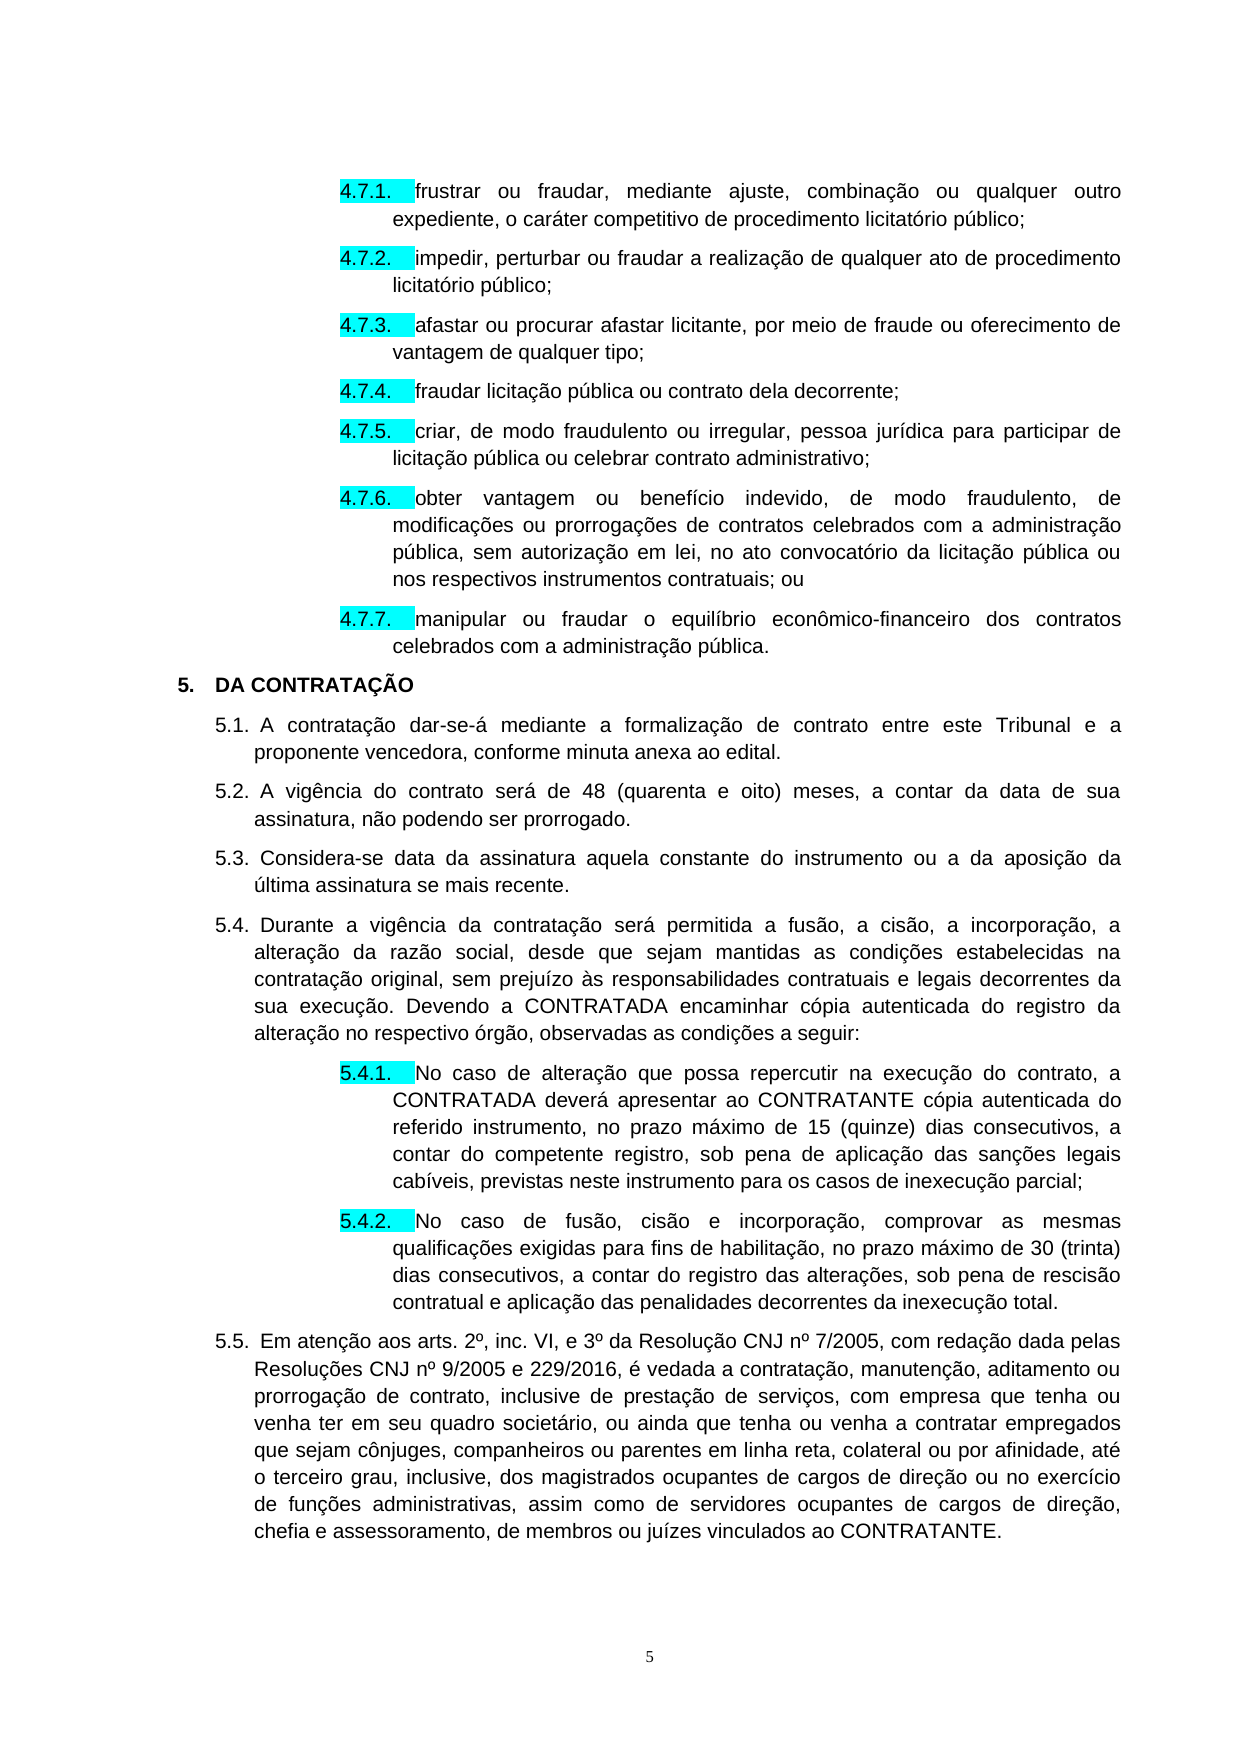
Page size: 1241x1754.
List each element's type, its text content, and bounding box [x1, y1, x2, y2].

list Considera-se data da assinatura aquela constante do instrumento ou a da aposição da última assinatura se mais recente. [215, 844, 1122, 898]
list manipular ou fraudar o equilíbrio econômico-financeiro dos contratos celebrados com a administração pública. [340, 604, 1122, 658]
list Em atenção aos arts. 2º, inc. VI, e 3º da Resolução CNJ nº 7/2005, com redação dada pelas Resoluções CNJ nº 9/2005 e 229/2016, é vedada a contratação, manutenção, aditamento ou prorrogação de contrato, inclusive de prestação de serviços, com empresa que tenha ou venha ter em seu quadro societário, ou ainda que tenha ou venha a contratar empregados que sejam cônjuges, companheiros ou parentes em linha reta, colateral ou por afinidade, até o terceiro grau, inclusive, dos magistrados ocupantes de cargos de direção ou no exercício de funções administrativas, assim como de servidores ocupantes de cargos de direção, chefia e assessoramento, de membros ou juízes vinculados ao CONTRATANTE. [215, 1327, 1122, 1544]
list A vigência do contrato será de 48 (quarenta e oito) meses, a contar da data de sua assinatura, não podendo ser prorrogado. [215, 777, 1122, 831]
list fraudar licitação pública ou contrato dela decorrente; [340, 377, 1122, 404]
list DA CONTRATAÇÃO [177, 671, 1122, 698]
list A contratação dar-se-á mediante a formalização de contrato entre este Tribunal e a proponente vencedora, conforme minuta anexa ao edital. [215, 711, 1122, 765]
list frustrar ou fraudar, mediante ajuste, combinação ou qualquer outro expediente, o caráter competitivo de procedimento licitatório público; [340, 177, 1122, 231]
list afastar ou procurar afastar licitante, por meio de fraude ou oferecimento de vantagem de qualquer tipo; [340, 311, 1122, 365]
list impedir, perturbar ou fraudar a realização de qualquer ato de procedimento licitatório público; [340, 244, 1122, 298]
list No caso de fusão, cisão e incorporação, comprovar as mesmas qualificações exigidas para fins de habilitação, no prazo máximo de 30 (trinta) dias consecutivos, a contar do registro das alterações, sob pena de rescisão contratual e aplicação das penalidades decorrentes da inexecução total. [340, 1206, 1122, 1315]
list No caso de alteração que possa repercutir na execução do contrato, a CONTRATADA deverá apresentar ao CONTRATANTE cópia autenticada do referido instrumento, no prazo máximo de 15 (quinze) dias consecutivos, a contar do competente registro, sob pena de aplicação das sanções legais cabíveis, previstas neste instrumento para os casos de inexecução parcial; [340, 1058, 1122, 1194]
list Durante a vigência da contratação será permitida a fusão, a cisão, a incorporação, a alteração da razão social, desde que sejam mantidas as condições estabelecidas na contratação original, sem prejuízo às responsabilidades contratuais e legais decorrentes da sua execução. Devendo a CONTRATADA encaminhar cópia autenticada do registro da alteração no respectivo órgão, observadas as condições a seguir: [215, 911, 1122, 1046]
list obter vantagem ou benefício indevido, de modo fraudulento, de modificações ou prorrogações de contratos celebrados com a administração pública, sem autorização em lei, no ato convocatório da licitação pública ou nos respectivos instrumentos contratuais; ou [340, 483, 1122, 592]
list criar, de modo fraudulento ou irregular, pessoa jurídica para participar de licitação pública ou celebrar contrato administrativo; [340, 417, 1122, 471]
